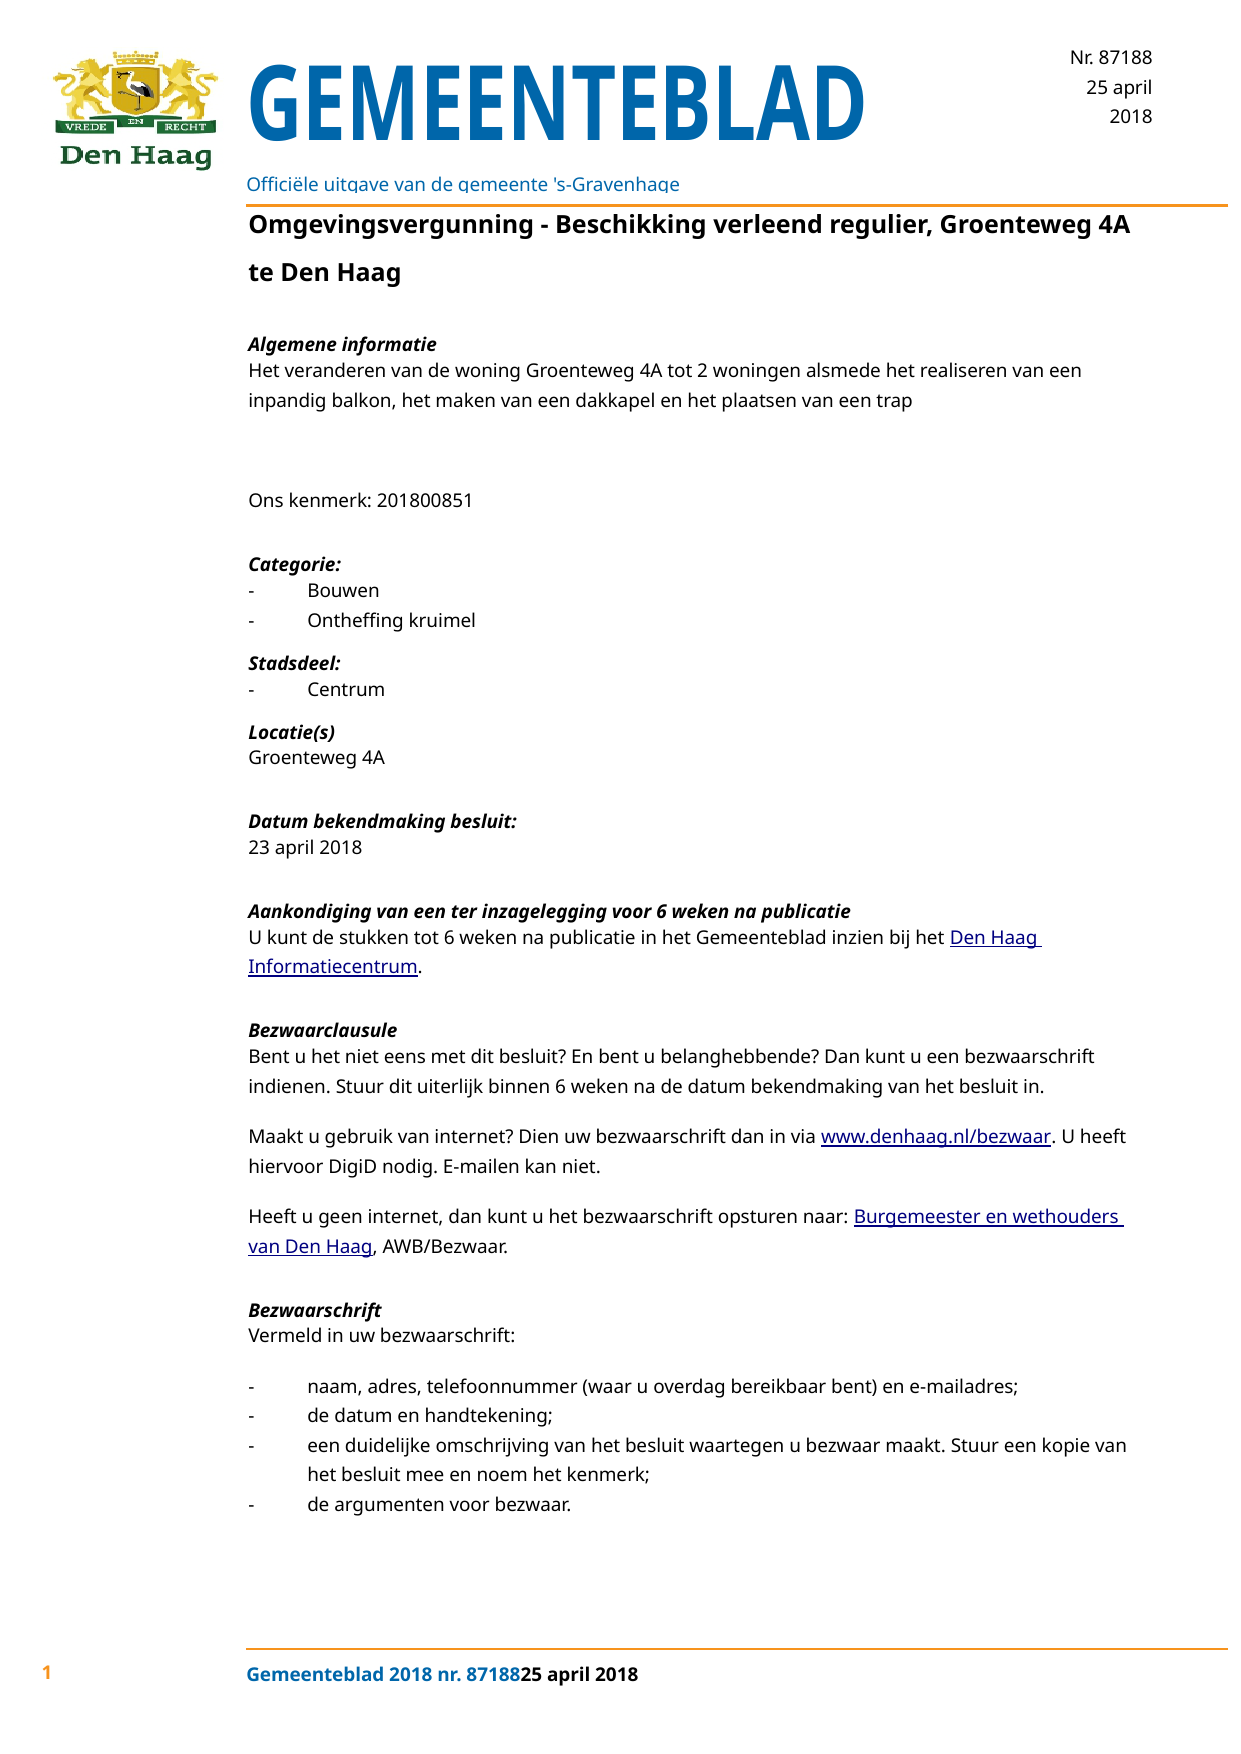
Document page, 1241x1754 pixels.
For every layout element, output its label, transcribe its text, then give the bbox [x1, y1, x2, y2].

text Aankondiging van een ter inzagelegging voor 6 weken na publicatie [248, 898, 1152, 924]
list Ontheffing kruimel [248, 607, 1152, 633]
text Bezwaarschrift [248, 1297, 1152, 1322]
text Vermeld in uw bezwaarschrift: [248, 1322, 1152, 1348]
text Groenteweg 4A [248, 744, 1152, 770]
text Bent u het niet eens met dit besluit? En bent u belanghebbende? Dan kunt u een bezwaarschrift indienen. Stuur dit uiterlijk binnen 6 weken na de datum bekendmaking van het besluit in. [248, 1043, 1152, 1098]
picture [41, 47, 231, 172]
text Ons kenmerk: 201800851 [248, 488, 1152, 513]
list Bouwen [248, 577, 1152, 603]
text Bezwaarclausule [248, 1017, 1152, 1043]
text Locatie(s) [248, 719, 1152, 744]
list een duidelijke omschrijving van het besluit waartegen u bezwaar maakt. Stuur een kopie van het besluit mee en noem het kenmerk; [248, 1432, 1152, 1487]
text Categorie: [248, 552, 1152, 577]
list de datum en handtekening; [248, 1402, 1152, 1428]
text Maakt u gebruik van internet? Dien uw bezwaarschrift dan in via www.denhaag.nl/bezwaar. U heeft hiervoor DigiD nodig. E-mailen kan niet. [248, 1123, 1152, 1178]
list Centrum [248, 676, 1152, 701]
text Heeft u geen internet, dan kunt u het bezwaarschrift opsturen naar: Burgemeester en wethouders van Den Haag, AWB/Bezwaar. [248, 1203, 1152, 1258]
text U kunt de stukken tot 6 weken na publicatie in het Gemeenteblad inzien bij het Den Haag Informatiecentrum. [248, 924, 1152, 979]
list naam, adres, telefoonnummer (waar u overdag bereikbaar bent) en e-mailadres; [248, 1373, 1152, 1399]
text 23 april 2018 [248, 834, 1152, 860]
text Algemene informatie [248, 331, 1152, 357]
text Omgevingsvergunning - Beschikking verleend regulier, Groenteweg 4A te Den Haag [248, 207, 1152, 288]
text Het veranderen van de woning Groenteweg 4A tot 2 woningen alsmede het realiseren van een inpandig balkon, het maken van een dakkapel en het plaatsen van een trap [248, 357, 1152, 412]
text Stadsdeel: [248, 650, 1152, 676]
list de argumenten voor bezwaar. [248, 1491, 1152, 1517]
text Datum bekendmaking besluit: [248, 808, 1152, 834]
